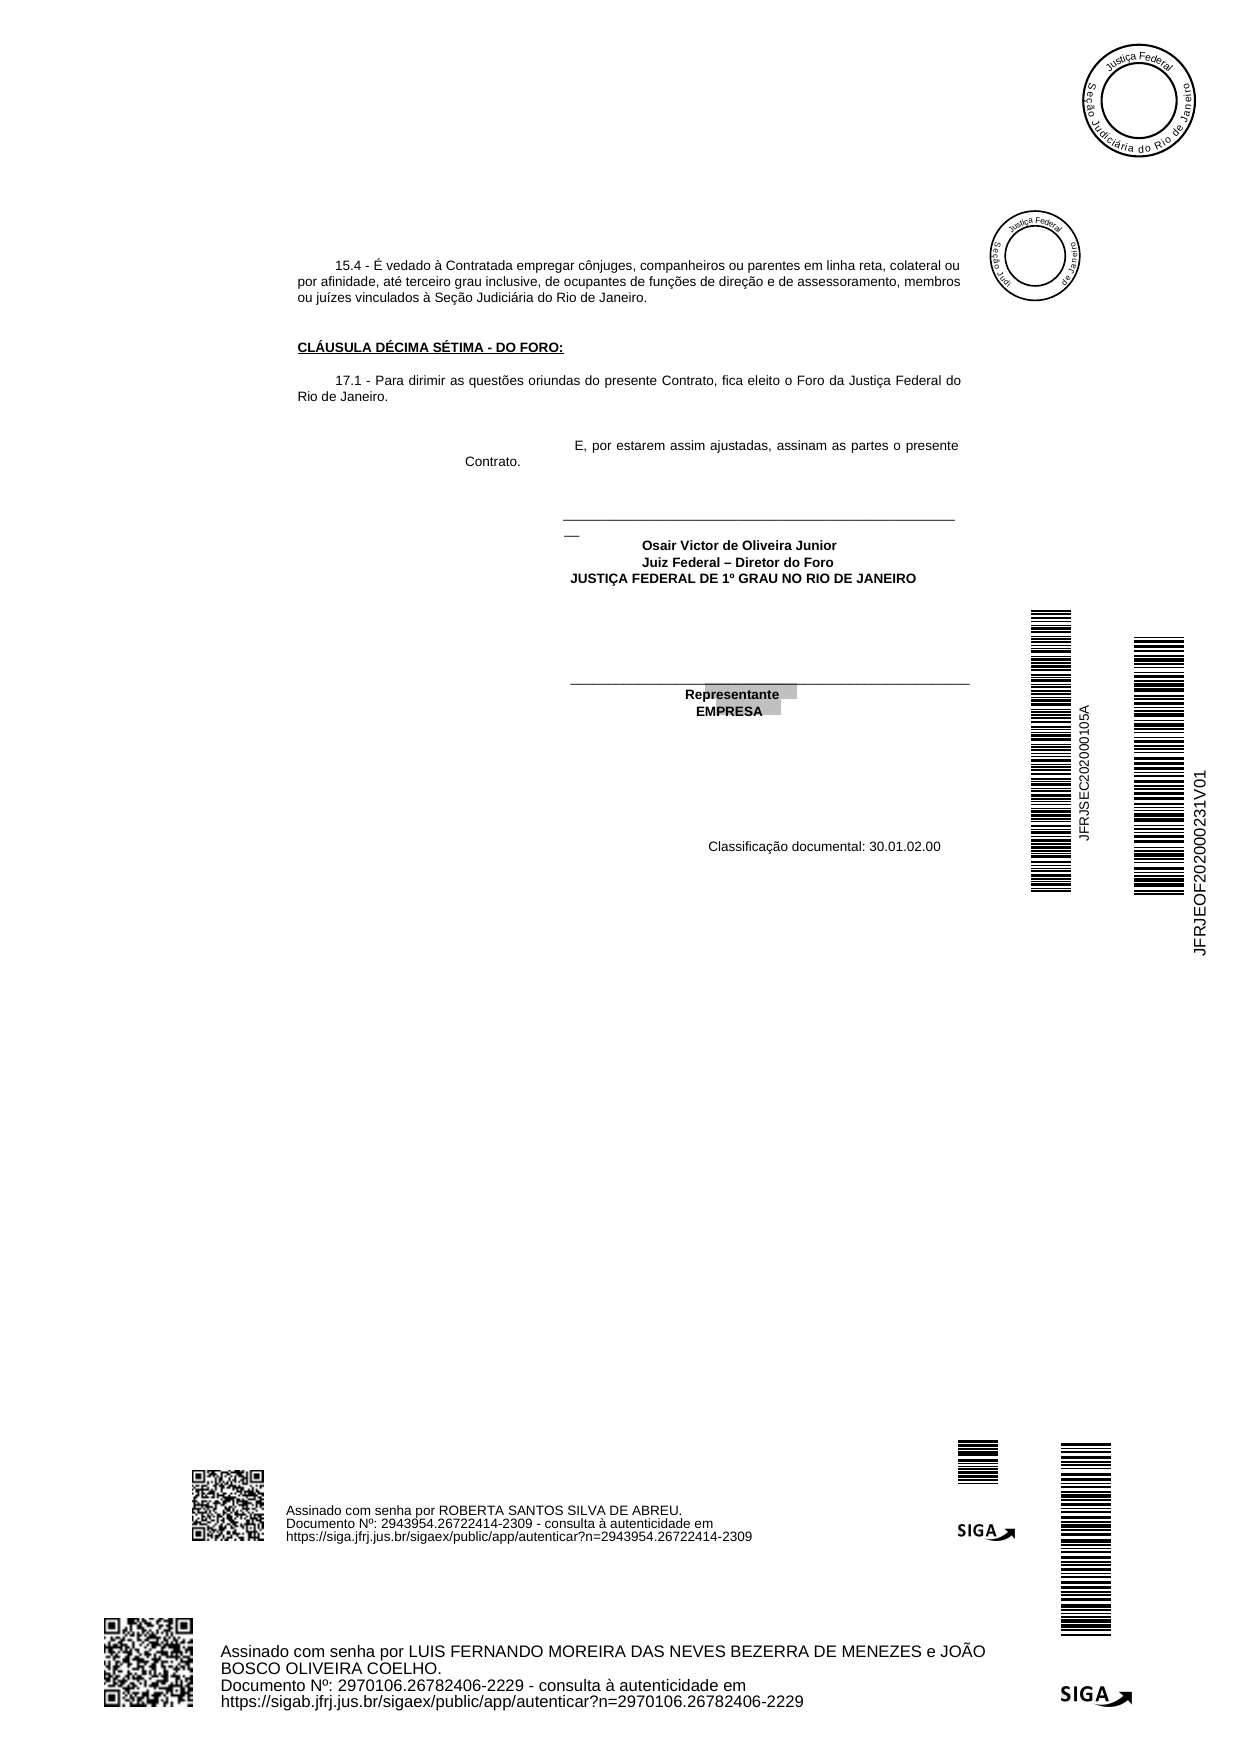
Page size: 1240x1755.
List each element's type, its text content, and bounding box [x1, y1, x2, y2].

text Representante [781, 687, 1021, 702]
subtitle JUSTIÇA FEDERAL DE 1º GRAU NO RIO DE JANEIRO [299, 571, 962, 587]
text Classificação documental: 30.01.02.00 [708, 839, 1021, 854]
text CLÁUSULA DÉCIMA SÉTIMA - DO FORO: [297, 339, 1056, 355]
text E, por estarem assim ajustadas, assinam as partes o presente Contrato. [464, 438, 961, 469]
text Osair Victor de Oliveira Junior [406, 538, 1012, 553]
text 17.1 - Para dirimir as questões oriundas do presente Contrato, fica eleito o Foro da Justiça Federal do Rio de Janeiro. [297, 373, 961, 404]
text EMPRESA [406, 703, 1021, 719]
text Juiz Federal – Diretor do Foro [406, 554, 1009, 570]
text ______________________________________________________ [563, 506, 961, 537]
text Representante [423, 687, 705, 702]
text 15.4 - É vedado à Contratada empregar cônjuges, companheiros ou parentes em linha reta, colateral ou por afinidade, até terceiro grau inclusive, de ocupantes de funções de direção e de assessoramento, membros ou juízes vinculados à Seção Judiciária do Rio de Janeiro. [297, 258, 961, 305]
text _____________________________________________________ [570, 670, 1021, 686]
